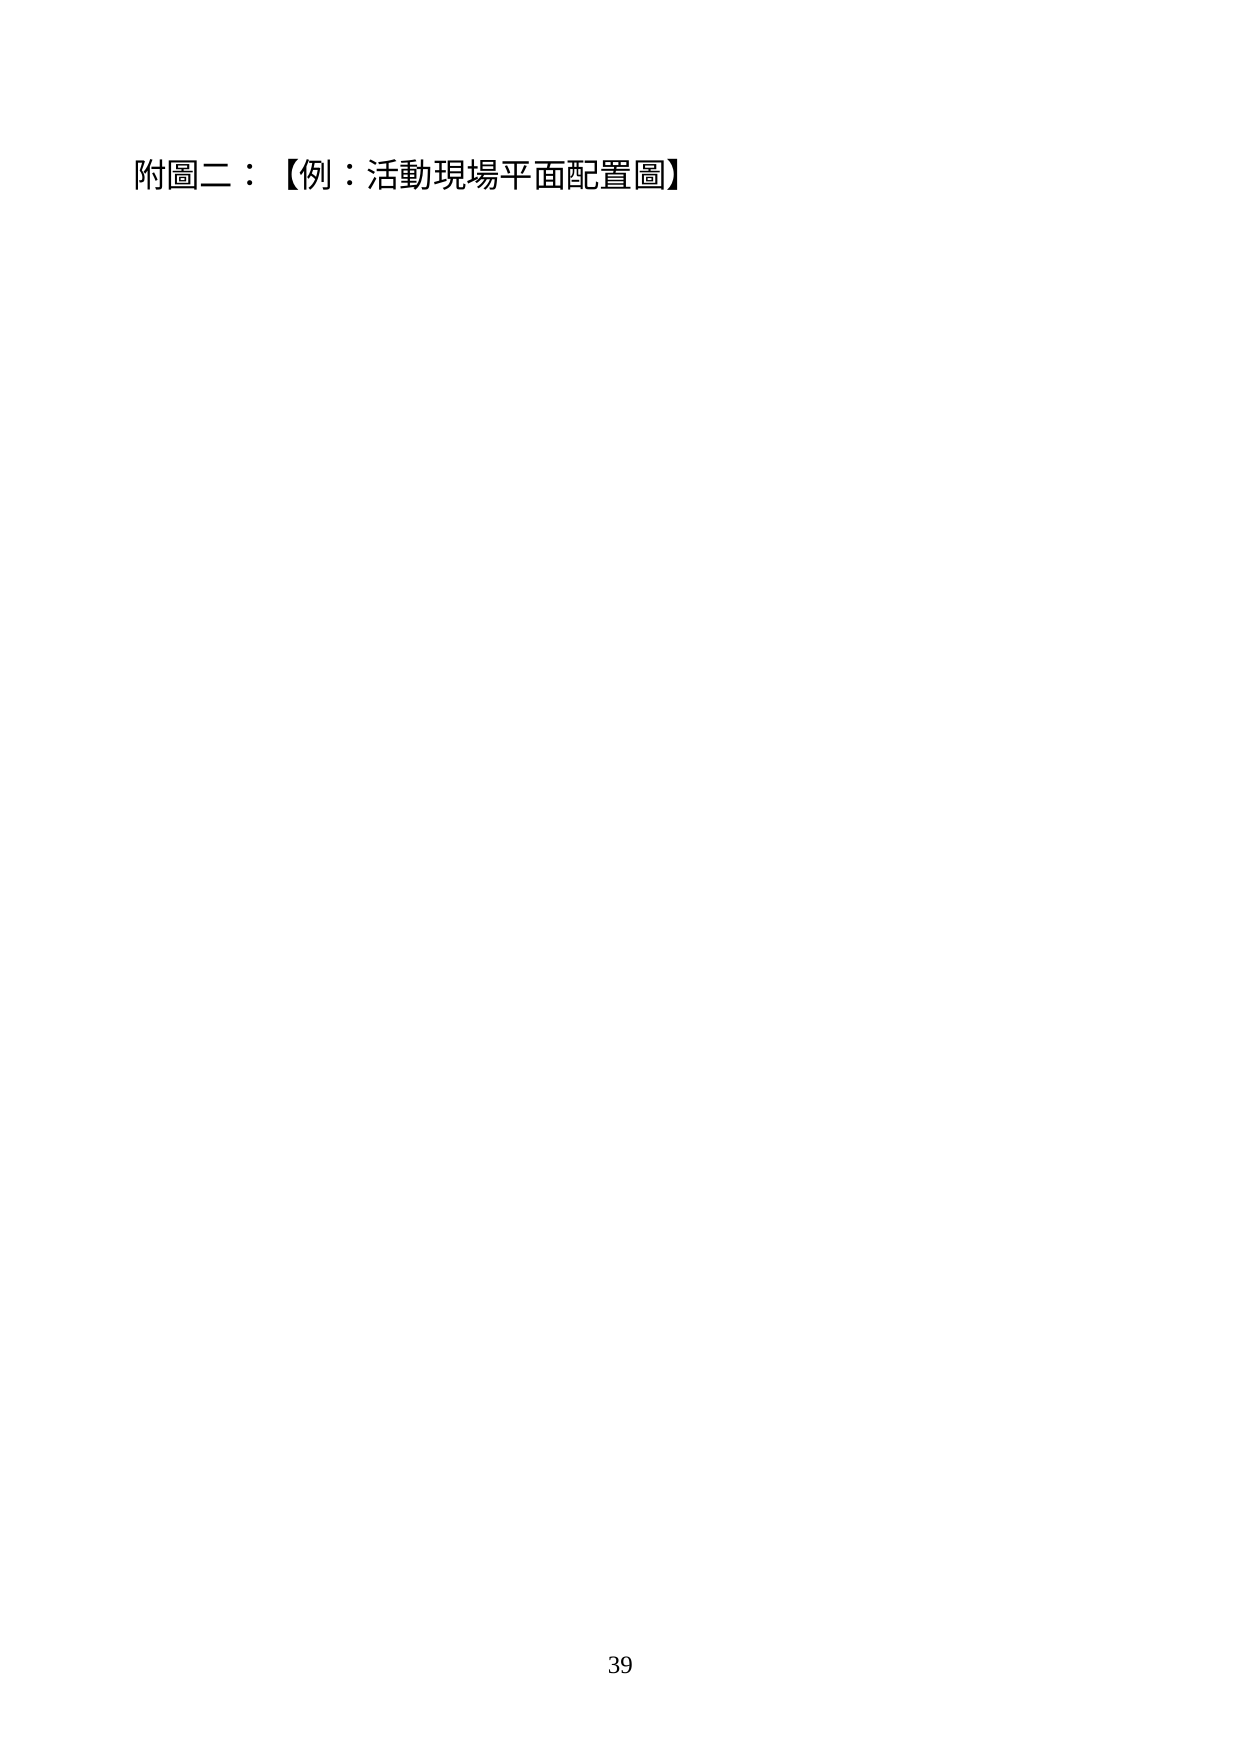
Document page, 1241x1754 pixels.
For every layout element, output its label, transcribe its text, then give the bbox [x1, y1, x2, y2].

text 附圖二：【例：活動現場平面配置圖】 [133, 132, 1107, 194]
